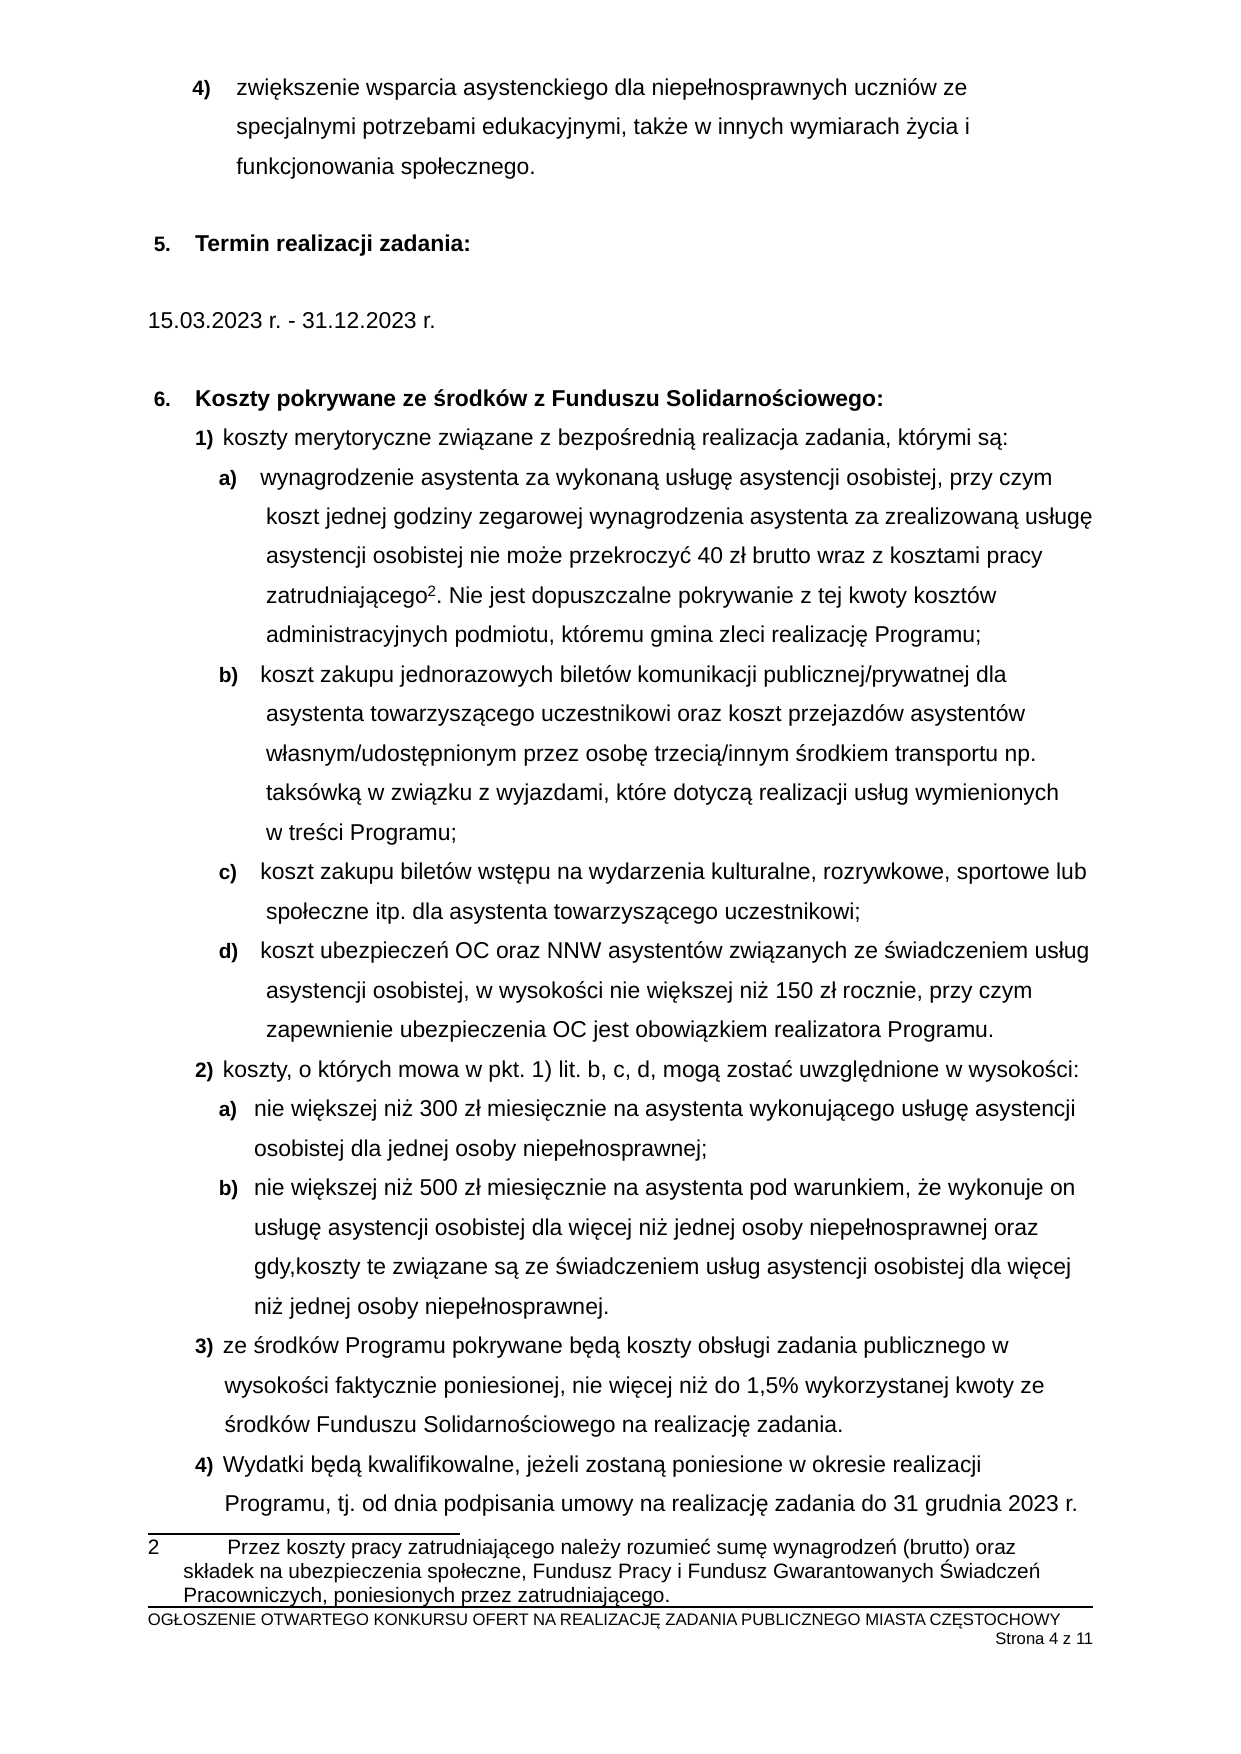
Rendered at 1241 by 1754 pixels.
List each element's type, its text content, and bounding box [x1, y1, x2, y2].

list nie większej niż 300 zł miesięcznie na asystenta wykonującego usługę asystencji osobistej dla jednej osoby niepełnosprawnej; [218, 1095, 1093, 1161]
list zwiększenie wsparcia asystenckiego dla niepełnosprawnych uczniów ze specjalnymi potrzebami edukacyjnymi, także w innych wymiarach życia i funkcjonowania społecznego. [192, 74, 1093, 179]
text 15.03.2023 r. - 31.12.2023 r. [148, 307, 1093, 334]
list koszty, o których mowa w pkt. 1) lit. b, c, d, mogą zostać uwzględnione w wysokości: [195, 1056, 1093, 1082]
list Koszty pokrywane ze środków z Funduszu Solidarnościowego: [153, 384, 1093, 411]
list Przez koszty pracy zatrudniającego należy rozumieć sumę wynagrodzeń (brutto) oraz składek na ubezpieczenia społeczne, Fundusz Pracy i Fundusz Gwarantowanych Świadczeń Pracowniczych, poniesionych przez zatrudniającego. [148, 1534, 1093, 1606]
list koszty merytoryczne związane z bezpośrednią realizacja zadania, którymi są: [195, 424, 1093, 450]
list Wydatki będą kwalifikowalne, jeżeli zostaną poniesione w okresie realizacji Programu, tj. od dnia podpisania umowy na realizację zadania do 31 grudnia 2023 r. [195, 1451, 1093, 1516]
list wynagrodzenie asystenta za wykonaną usługę asystencji osobistej, przy czym koszt jednej godziny zegarowej wynagrodzenia asystenta za zrealizowaną usługę asystencji osobistej nie może przekroczyć 40 zł brutto wraz z kosztami pracy zatrudniającego. Nie jest dopuszczalne pokrywanie z tej kwoty kosztów administracyjnych podmiotu, któremu gmina zleci realizację Programu; [218, 463, 1093, 648]
list nie większej niż 500 zł miesięcznie na asystenta pod warunkiem, że wykonuje on usługę asystencji osobistej dla więcej niż jednej osoby niepełnosprawnej oraz gdy,koszty te związane są ze świadczeniem usług asystencji osobistej dla więcej niż jednej osoby niepełnosprawnej. [218, 1174, 1093, 1319]
list koszt zakupu jednorazowych biletów komunikacji publicznej/prywatnej dla asystenta towarzyszącego uczestnikowi oraz koszt przejazdów asystentów własnym/udostępnionym przez osobę trzecią/innym środkiem transportu np. taksówką w związku z wyjazdami, które dotyczą realizacji usług wymienionych w treści Programu; [218, 661, 1093, 845]
list ze środków Programu pokrywane będą koszty obsługi zadania publicznego w wysokości faktycznie poniesionej, nie więcej niż do 1,5% wykorzystanej kwoty ze środków Funduszu Solidarnościowego na realizację zadania. [195, 1332, 1093, 1437]
list Termin realizacji zadania: [153, 230, 1093, 256]
list koszt zakupu biletów wstępu na wydarzenia kulturalne, rozrywkowe, sportowe lub społeczne itp. dla asystenta towarzyszącego uczestnikowi; [218, 858, 1093, 924]
list koszt ubezpieczeń OC oraz NNW asystentów związanych ze świadczeniem usług asystencji osobistej, w wysokości nie większej niż 150 zł rocznie, przy czym zapewnienie ubezpieczenia OC jest obowiązkiem realizatora Programu. [218, 937, 1093, 1043]
